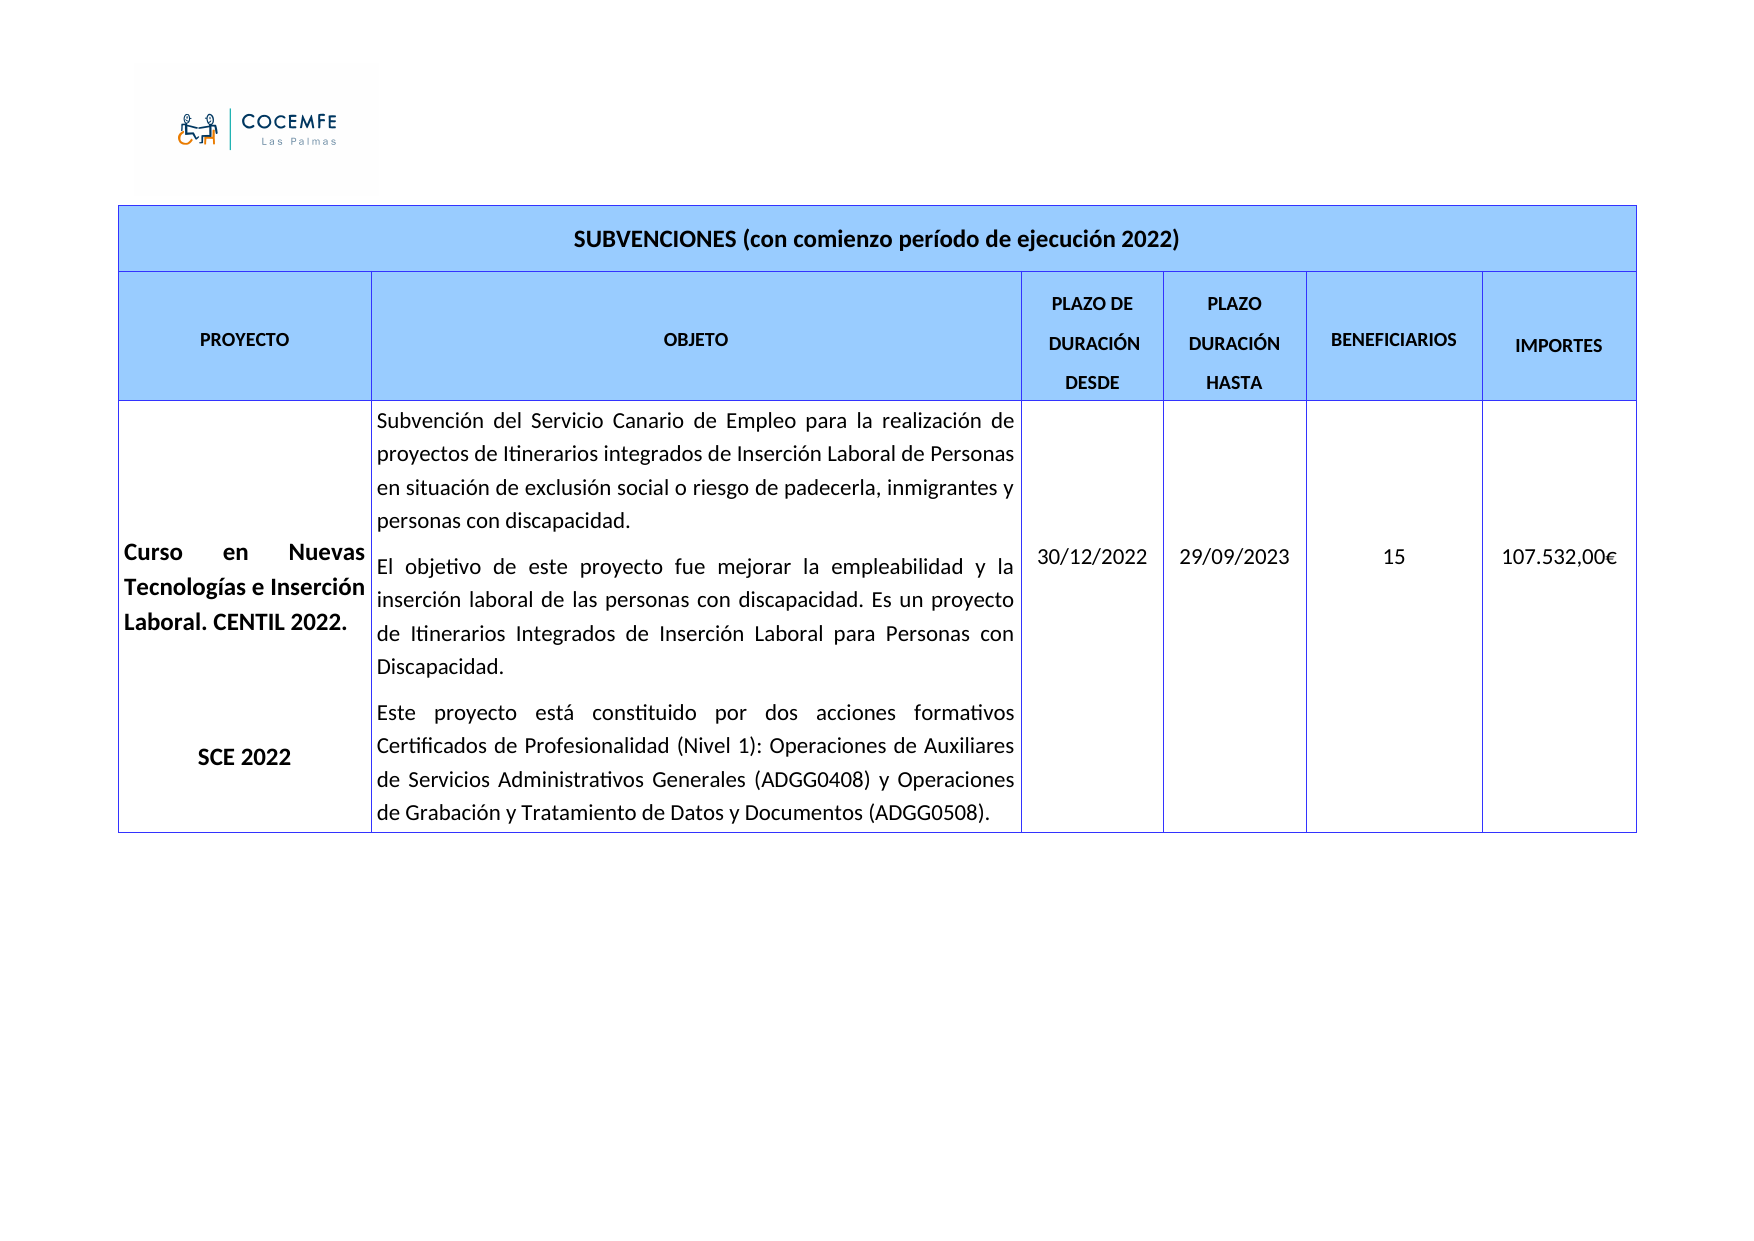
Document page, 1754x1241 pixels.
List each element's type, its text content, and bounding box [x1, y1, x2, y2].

table_cell IMPORTES [1483, 272, 1636, 400]
table_cell 30/12/2022 [1022, 401, 1163, 832]
picture [133, 63, 379, 196]
table_cell PROYECTO [119, 272, 371, 400]
table_cell PLAZO DE DURACIÓN DESDE [1022, 272, 1163, 400]
table_cell 29/09/2023 [1164, 401, 1306, 832]
table_cell 15 [1307, 401, 1482, 832]
table_cell OBJETO [372, 272, 1021, 400]
table_cell PLAZO DURACIÓN HASTA [1164, 272, 1306, 400]
table_cell BENEFICIARIOS [1307, 272, 1482, 400]
table_header SUBVENCIONES (con comienzo período de ejecución 2022) [119, 206, 1636, 271]
table_cell Subvención del Servicio Canario de Empleo para la realización de proyectos de Itinerarios integrados de Inserción Laboral de Personas en situación de exclusión social o riesgo de padecerla, inmigrantes y personas con discapacidad. El objetivo de este proyecto fue mejorar la empleabilidad y la inserción laboral de las personas con discapacidad. Es un proyecto de Itinerarios Integrados de Inserción Laboral para Personas con Discapacidad. Este proyecto está constituido por dos acciones formativos Certificados de Profesionalidad (Nivel 1): Operaciones de Auxiliares de Servicios Administrativos Generales (ADGG0408) y Operaciones de Grabación y Tratamiento de Datos y Documentos (ADGG0508). [372, 401, 1021, 832]
table_cell 107.532,00€ [1483, 401, 1636, 832]
table_cell Curso en Nuevas Tecnologías e Inserción Laboral. CENTIL 2022. SCE 2022 [119, 401, 371, 832]
